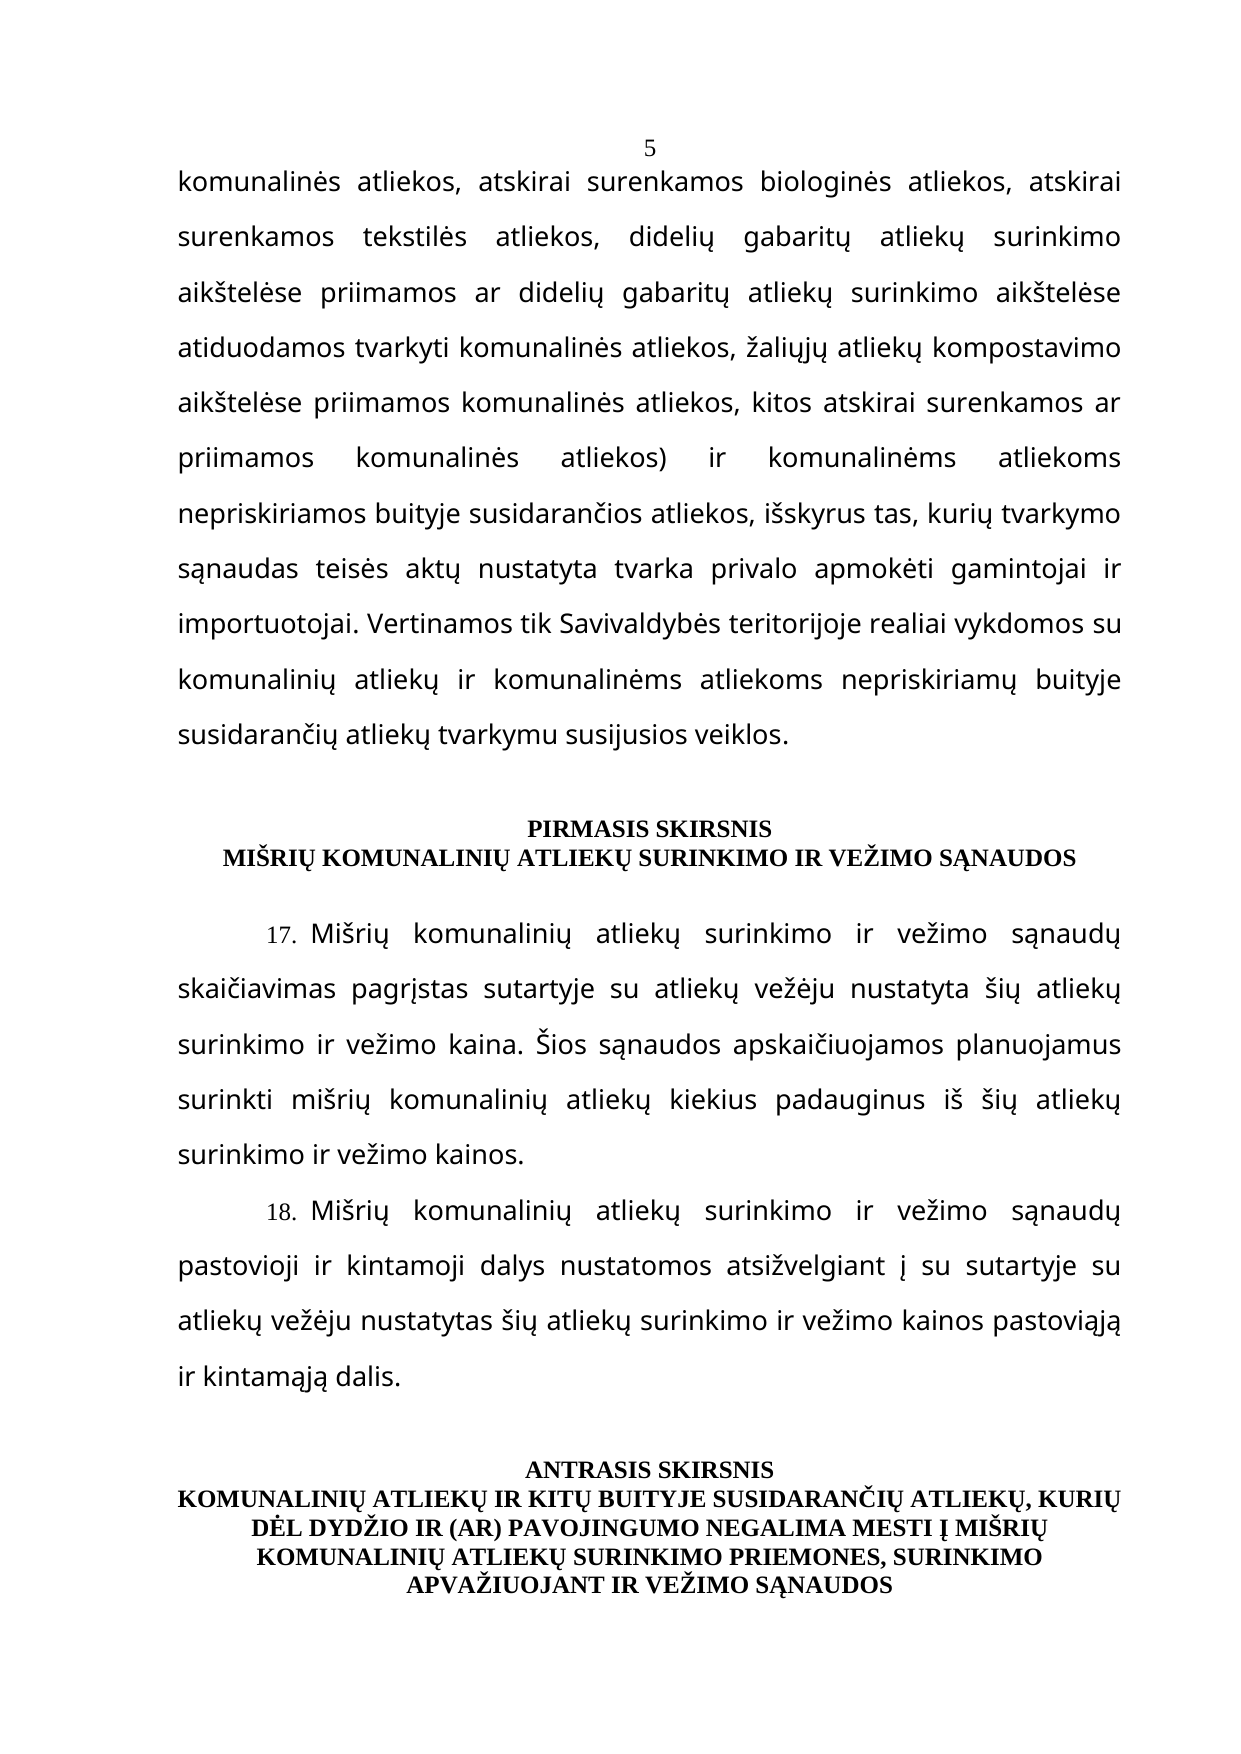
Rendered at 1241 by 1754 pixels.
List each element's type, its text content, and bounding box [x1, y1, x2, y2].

text komunalinės atliekos, atskirai surenkamos biologinės atliekos, atskirai surenkamos tekstilės atliekos, didelių gabaritų atliekų surinkimo aikštelėse priimamos ar didelių gabaritų atliekų surinkimo aikštelėse atiduodamos tvarkyti komunalinės atliekos, žaliųjų atliekų kompostavimo aikštelėse priimamos komunalinės atliekos, kitos atskirai surenkamos ar priimamos komunalinės atliekos) ir komunalinėms atliekoms nepriskiriamos buityje susidarančios atliekos, išskyrus tas, kurių tvarkymo sąnaudas teisės aktų nustatyta tvarka privalo apmokėti gamintojai ir importuotojai. Vertinamos tik Savivaldybės teritorijoje realiai vykdomos su komunalinių atliekų ir komunalinėms atliekoms nepriskiriamų buityje susidarančių atliekų tvarkymu susijusios veiklos. [177, 162, 1122, 752]
text ANTRASIS SKIRSNIS [177, 1456, 1122, 1484]
text MIŠRIŲ KOMUNALINIŲ ATLIEKŲ SURINKIMO IR VEŽIMO SĄNAUDOS [177, 843, 1122, 871]
text 17. Mišrių komunalinių atliekų surinkimo ir vežimo sąnaudų skaičiavimas pagrįstas sutartyje su atliekų vežėju nustatyta šių atliekų surinkimo ir vežimo kaina. Šios sąnaudos apskaičiuojamos planuojamus surinkti mišrių komunalinių atliekų kiekius padauginus iš šių atliekų surinkimo ir vežimo kainos. [177, 914, 1122, 1173]
text PIRMASIS SKIRSNIS [177, 814, 1122, 843]
text 18. Mišrių komunalinių atliekų surinkimo ir vežimo sąnaudų pastovioji ir kintamoji dalys nustatomos atsižvelgiant į su sutartyje su atliekų vežėju nustatytas šių atliekų surinkimo ir vežimo kainos pastoviąją ir kintamąją dalis. [177, 1191, 1122, 1394]
text KOMUNALINIŲ ATLIEKŲ IR KITŲ BUITYJE SUSIDARANČIŲ ATLIEKŲ, KURIŲ DĖL DYDŽIO IR (AR) PAVOJINGUMO NEGALIMA MESTI Į MIŠRIŲ KOMUNALINIŲ ATLIEKŲ SURINKIMO PRIEMONES, SURINKIMO APVAŽIUOJANT IR VEŽIMO SĄNAUDOS [177, 1484, 1122, 1599]
